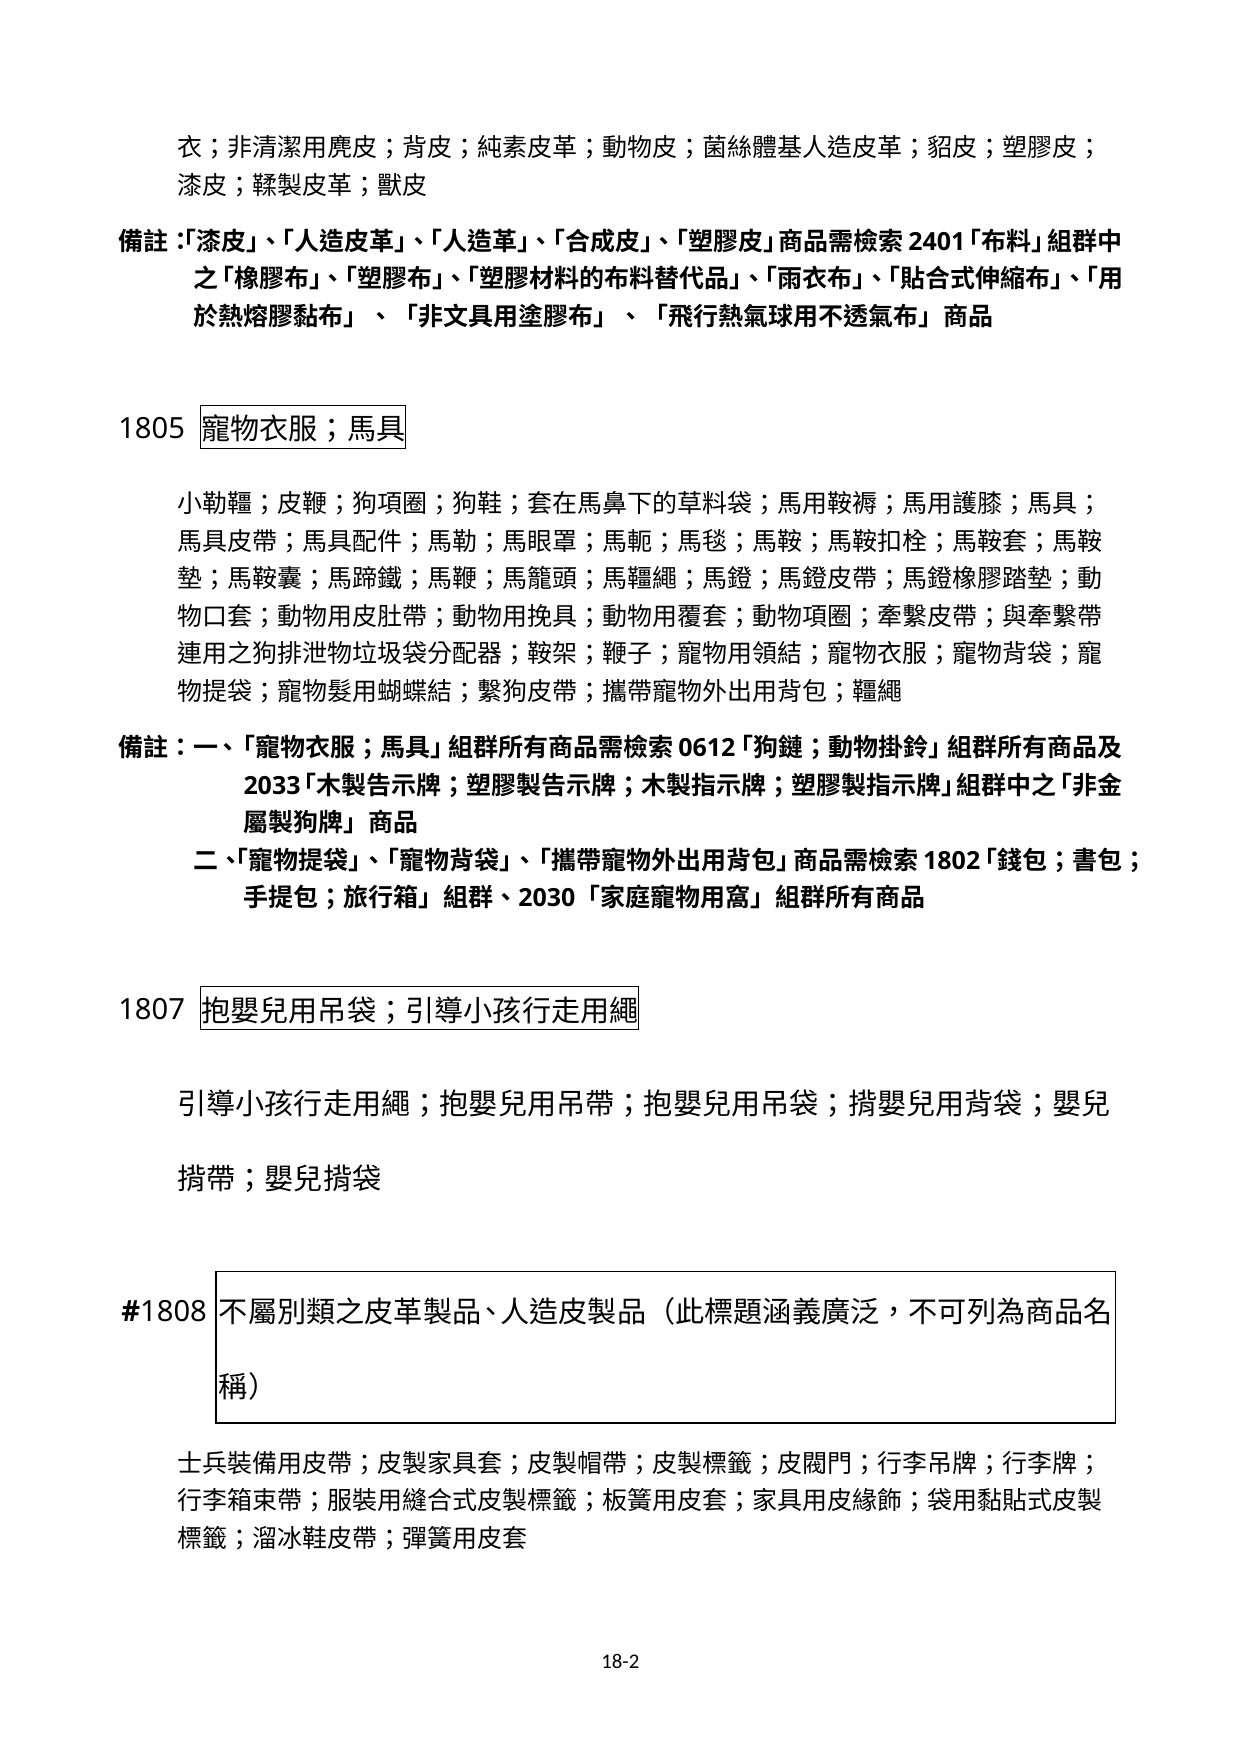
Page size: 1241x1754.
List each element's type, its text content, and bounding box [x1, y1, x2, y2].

text 小勒韁；皮鞭；狗項圈；狗鞋；套在馬鼻下的草料袋；馬用鞍褥；馬用護膝；馬具；馬具皮帶；馬具配件；馬勒；馬眼罩；馬軛；馬毯；馬鞍；馬鞍扣栓；馬鞍套；馬鞍墊；馬鞍囊；馬蹄鐵；馬鞭；馬籠頭；馬韁繩；馬鐙；馬鐙皮帶；馬鐙橡膠踏墊；動物口套；動物用皮肚帶；動物用挽具；動物用覆套；動物項圈；牽繫皮帶；與牽繫帶連用之狗排泄物垃圾袋分配器；鞍架；鞭子；寵物用領結；寵物衣服；寵物背袋；寵物提袋；寵物髮用蝴蝶結；繫狗皮帶；攜帶寵物外出用背包；韁繩 [177, 483, 1122, 708]
text 士兵裝備用皮帶；皮製家具套；皮製帽帶；皮製標籤；皮閥門；行李吊牌；行李牌；行李箱束帶；服裝用縫合式皮製標籤；板簧用皮套；家具用皮緣飾；袋用黏貼式皮製標籤；溜冰鞋皮帶；彈簧用皮套 [177, 1443, 1122, 1555]
table_header #1808 [118, 1271, 215, 1422]
text 引導小孩行走用繩；抱嬰兒用吊帶；抱嬰兒用吊袋；揹嬰兒用背袋；嬰兒揹帶；嬰兒揹袋 [177, 1064, 1122, 1214]
text 二、「寵物提袋」、「寵物背袋」、「攜帶寵物外出用背包」商品需檢索1802「錢包；書包；手提包；旅行箱」組群、2030「家庭寵物用窩」組群所有商品 [193, 839, 1122, 914]
text 備註：「漆皮」、「人造皮革」、「人造革」、「合成皮」、「塑膠皮」商品需檢索2401「布料」組群中之「橡膠布」、「塑膠布」、「塑膠材料的布料替代品」、「雨衣布」、「貼合式伸縮布」、「用於熱熔膠黏布」、「非文具用塗膠布」、「飛行熱氣球用不透氣布」商品 [118, 221, 1122, 333]
table_header 不屬別類之皮革製品、人造皮製品（此標題涵義廣泛，不可列為商品名稱） [217, 1272, 1115, 1422]
text 備註：一、「寵物衣服；馬具」組群所有商品需檢索0612「狗鏈；動物掛鈴」組群所有商品及2033「木製告示牌；塑膠製告示牌；木製指示牌；塑膠製指示牌」組群中之「非金屬製狗牌」商品 [118, 727, 1122, 839]
text 人造皮革；人造革；小山羊皮；毛皮；牛皮；半加工皮革；未加工皮革；生皮；皮板；皮革；皮革製帶；皮索；皮條；皮製帶；皮繩；仿製鼴鼠皮；合成皮；金箔加工用腸衣；非清潔用麂皮；背皮；純素皮革；動物皮；菌絲體基人造皮革；貂皮；塑膠皮；漆皮；鞣製皮革；獸皮 [177, 127, 1122, 202]
text 1805 寵物衣服；馬具 [118, 389, 1122, 464]
text 1807 抱嬰兒用吊袋；引導小孩行走用繩 [118, 971, 1122, 1046]
